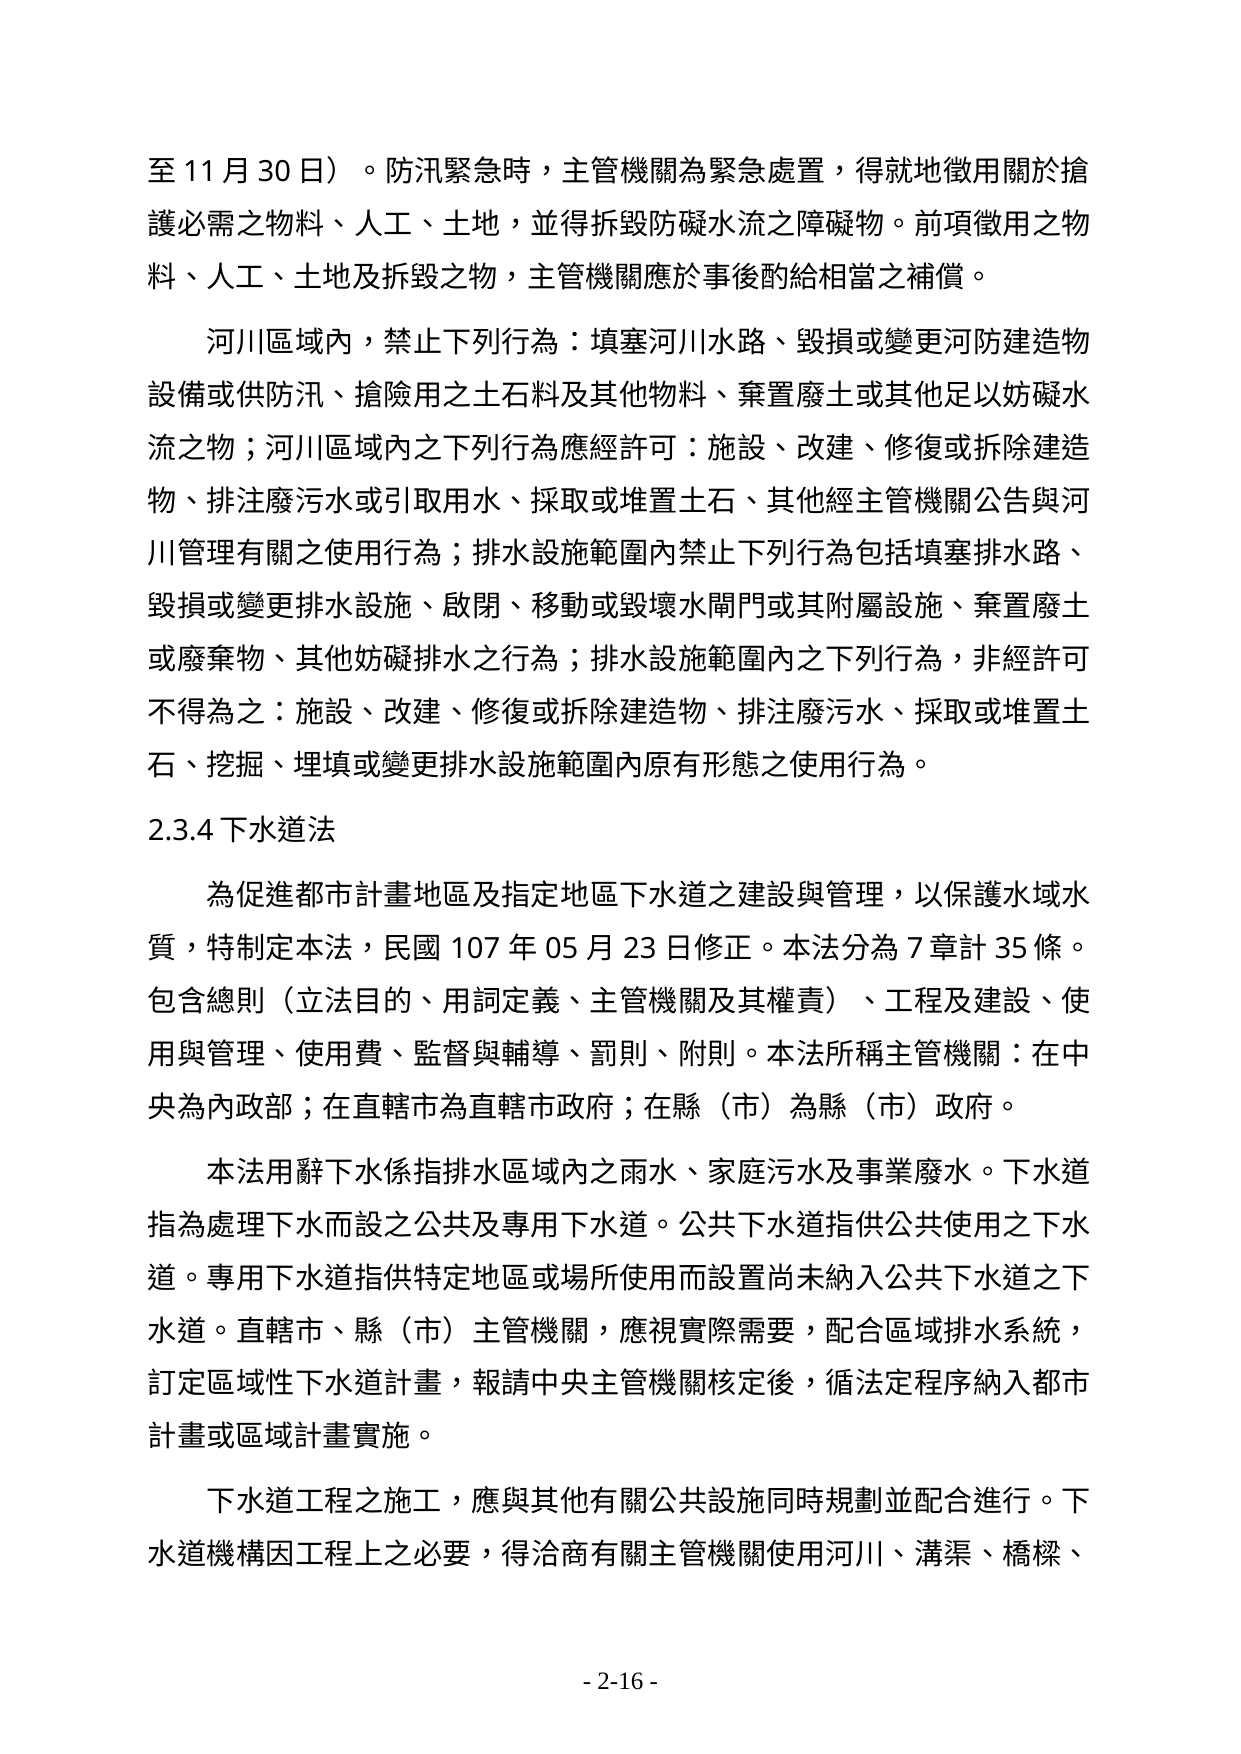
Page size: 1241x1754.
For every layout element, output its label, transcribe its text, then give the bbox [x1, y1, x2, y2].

text 河川區域內，禁止下列行為：填塞河川水路、毀損或變更河防建造物、設備或供防汛、搶險用之土石料及其他物料、棄置廢土或其他足以妨礙水流之物；河川區域內之下列行為應經許可：施設、改建、修復或拆除建造物、排注廢污水或引取用水、採取或堆置土石、其他經主管機關公告與河川管理有關之使用行為；排水設施範圍內禁止下列行為包括填塞排水路、毀損或變更排水設施、啟閉、移動或毀壞水閘門或其附屬設施、棄置廢土或廢棄物、其他妨礙排水之行為；排水設施範圍內之下列行為，非經許可不得為之：施設、改建、修復或拆除建造物、排注廢污水、採取或堆置土石、挖掘、埋填或變更排水設施範圍內原有形態之使用行為。 [148, 319, 1092, 783]
text 本法用辭下水係指排水區域內之雨水、家庭污水及事業廢水。下水道指為處理下水而設之公共及專用下水道。公共下水道指供公共使用之下水道。專用下水道指供特定地區或場所使用而設置尚未納入公共下水道之下水道。直轄市、縣（市）主管機關，應視實際需要，配合區域排水系統，訂定區域性下水道計畫，報請中央主管機關核定後，循法定程序納入都市計畫或區域計畫實施。 [148, 1149, 1092, 1455]
text 為促進都市計畫地區及指定地區下水道之建設與管理，以保護水域水質，特制定本法，民國 107 年 05 月 23 日修正。本法分為7章計35條。包含總則（立法目的、用詞定義、主管機關及其權責）、工程及建設、使用與管理、使用費、監督與輔導、罰則、附則。本法所稱主管機關：在中央為內政部；在直轄市為直轄市政府；在縣（市）為縣（市）政府。 [148, 872, 1092, 1126]
text 至11月30日）。防汛緊急時，主管機關為緊急處置，得就地徵用關於搶護必需之物料、人工、土地，並得拆毀防礙水流之障礙物。前項徵用之物料、人工、土地及拆毀之物，主管機關應於事後酌給相當之補償。 [148, 148, 1092, 296]
text 下水道工程之施工，應與其他有關公共設施同時規劃並配合進行。下水道機構因工程上之必要，得洽商有關主管機關使用河川、溝渠、橋樑、 [148, 1478, 1092, 1573]
text 2.3.4下水道法 [148, 807, 1092, 849]
